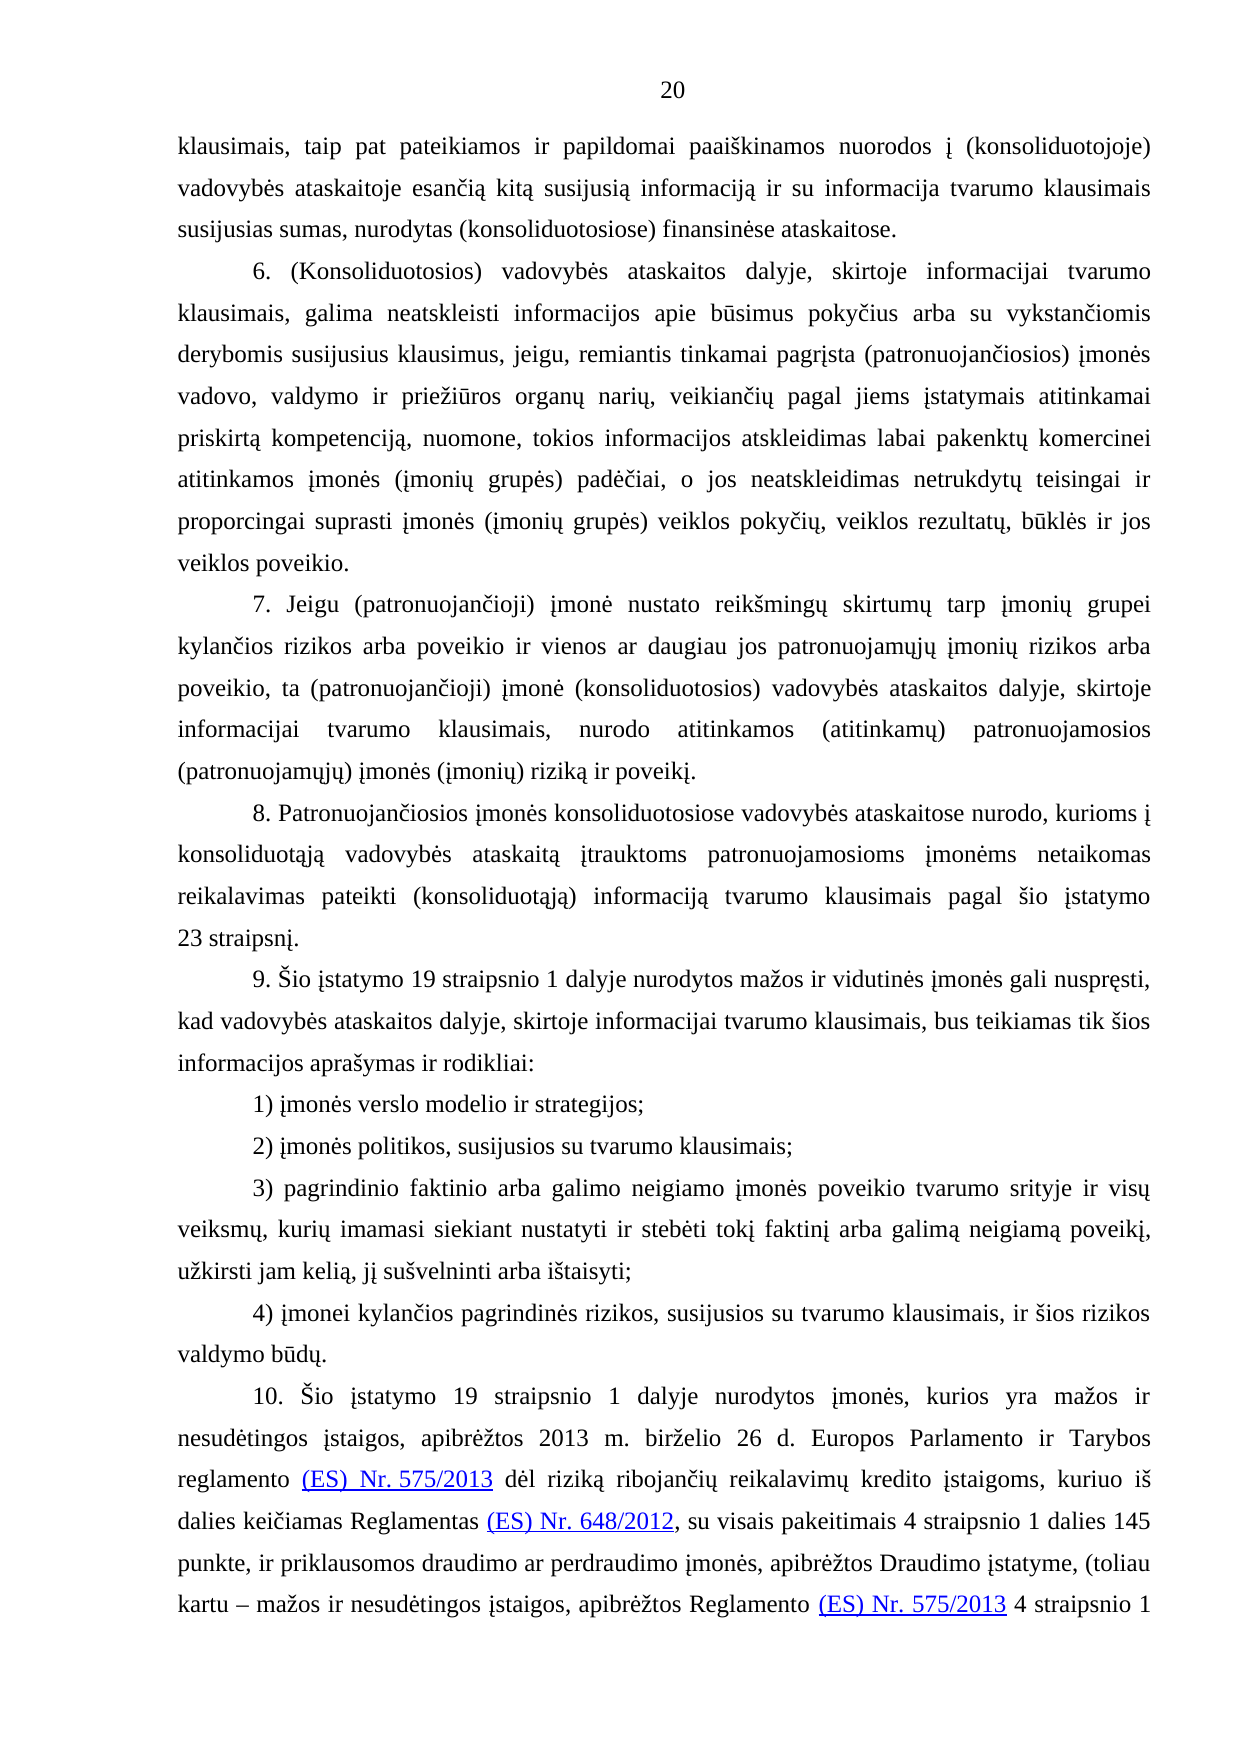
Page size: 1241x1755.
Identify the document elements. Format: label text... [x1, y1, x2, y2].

text 3) pagrindinio faktinio arba galimo neigiamo įmonės poveikio tvarumo srityje ir visų veiksmų, kurių imamasi siekiant nustatyti ir stebėti tokį faktinį arba galimą neigiamą poveikį, užkirsti jam kelią, jį sušvelninti arba ištaisyti; [177, 1160, 1152, 1285]
text 2) įmonės politikos, susijusios su tvarumo klausimais; [177, 1118, 1152, 1160]
text 10. Šio įstatymo 19 straipsnio 1 dalyje nurodytos įmonės, kurios yra mažos ir nesudėtingos įstaigos, apibrėžtos 2013 m. birželio 26 d. Europos Parlamento ir Tarybos reglamento (ES) Nr. 575/2013 dėl riziką ribojančių reikalavimų kredito įstaigoms, kuriuo iš dalies keičiamas Reglamentas (ES) Nr. 648/2012, su visais pakeitimais 4 straipsnio 1 dalies 145 punkte, ir priklausomos draudimo ar perdraudimo įmonės, apibrėžtos Draudimo įstatyme, (toliau kartu – mažos ir nesudėtingos įstaigos, apibrėžtos Reglamento (ES) Nr. 575/2013 4 straipsnio 1 [177, 1368, 1152, 1618]
text 4) įmonei kylančios pagrindinės rizikos, susijusios su tvarumo klausimais, ir šios rizikos valdymo būdų. [177, 1285, 1152, 1368]
text 6. (Konsoliduotosios) vadovybės ataskaitos dalyje, skirtoje informacijai tvarumo klausimais, galima neatskleisti informacijos apie būsimus pokyčius arba su vykstančiomis derybomis susijusius klausimus, jeigu, remiantis tinkamai pagrįsta (patronuojančiosios) įmonės vadovo, valdymo ir priežiūros organų narių, veikiančių pagal jiems įstatymais atitinkamai priskirtą kompetenciją, nuomone, tokios informacijos atskleidimas labai pakenktų komercinei atitinkamos įmonės (įmonių grupės) padėčiai, o jos neatskleidimas netrukdytų teisingai ir proporcingai suprasti įmonės (įmonių grupės) veiklos pokyčių, veiklos rezultatų, būklės ir jos veiklos poveikio. [177, 243, 1152, 576]
text 7. Jeigu (patronuojančioji) įmonė nustato reikšmingų skirtumų tarp įmonių grupei kylančios rizikos arba poveikio ir vienos ar daugiau jos patronuojamųjų įmonių rizikos arba poveikio, ta (patronuojančioji) įmonė (konsoliduotosios) vadovybės ataskaitos dalyje, skirtoje informacijai tvarumo klausimais, nurodo atitinkamos (atitinkamų) patronuojamosios (patronuojamųjų) įmonės (įmonių) riziką ir poveikį. [177, 576, 1152, 785]
text klausimais, taip pat pateikiamos ir papildomai paaiškinamos nuorodos į (konsoliduotojoje) vadovybės ataskaitoje esančią kitą susijusią informaciją ir su informacija tvarumo klausimais susijusias sumas, nurodytas (konsoliduotosiose) finansinėse ataskaitose. [177, 118, 1152, 243]
text 8. Patronuojančiosios įmonės konsoliduotosiose vadovybės ataskaitose nurodo, kurioms į konsoliduotąją vadovybės ataskaitą įtrauktoms patronuojamosioms įmonėms netaikomas reikalavimas pateikti (konsoliduotąją) informaciją tvarumo klausimais pagal šio įstatymo 23 straipsnį. [177, 785, 1152, 951]
text 1) įmonės verslo modelio ir strategijos; [177, 1076, 1152, 1118]
text 9. Šio įstatymo 19 straipsnio 1 dalyje nurodytos mažos ir vidutinės įmonės gali nuspręsti, kad vadovybės ataskaitos dalyje, skirtoje informacijai tvarumo klausimais, bus teikiamas tik šios informacijos aprašymas ir rodikliai: [177, 951, 1152, 1076]
